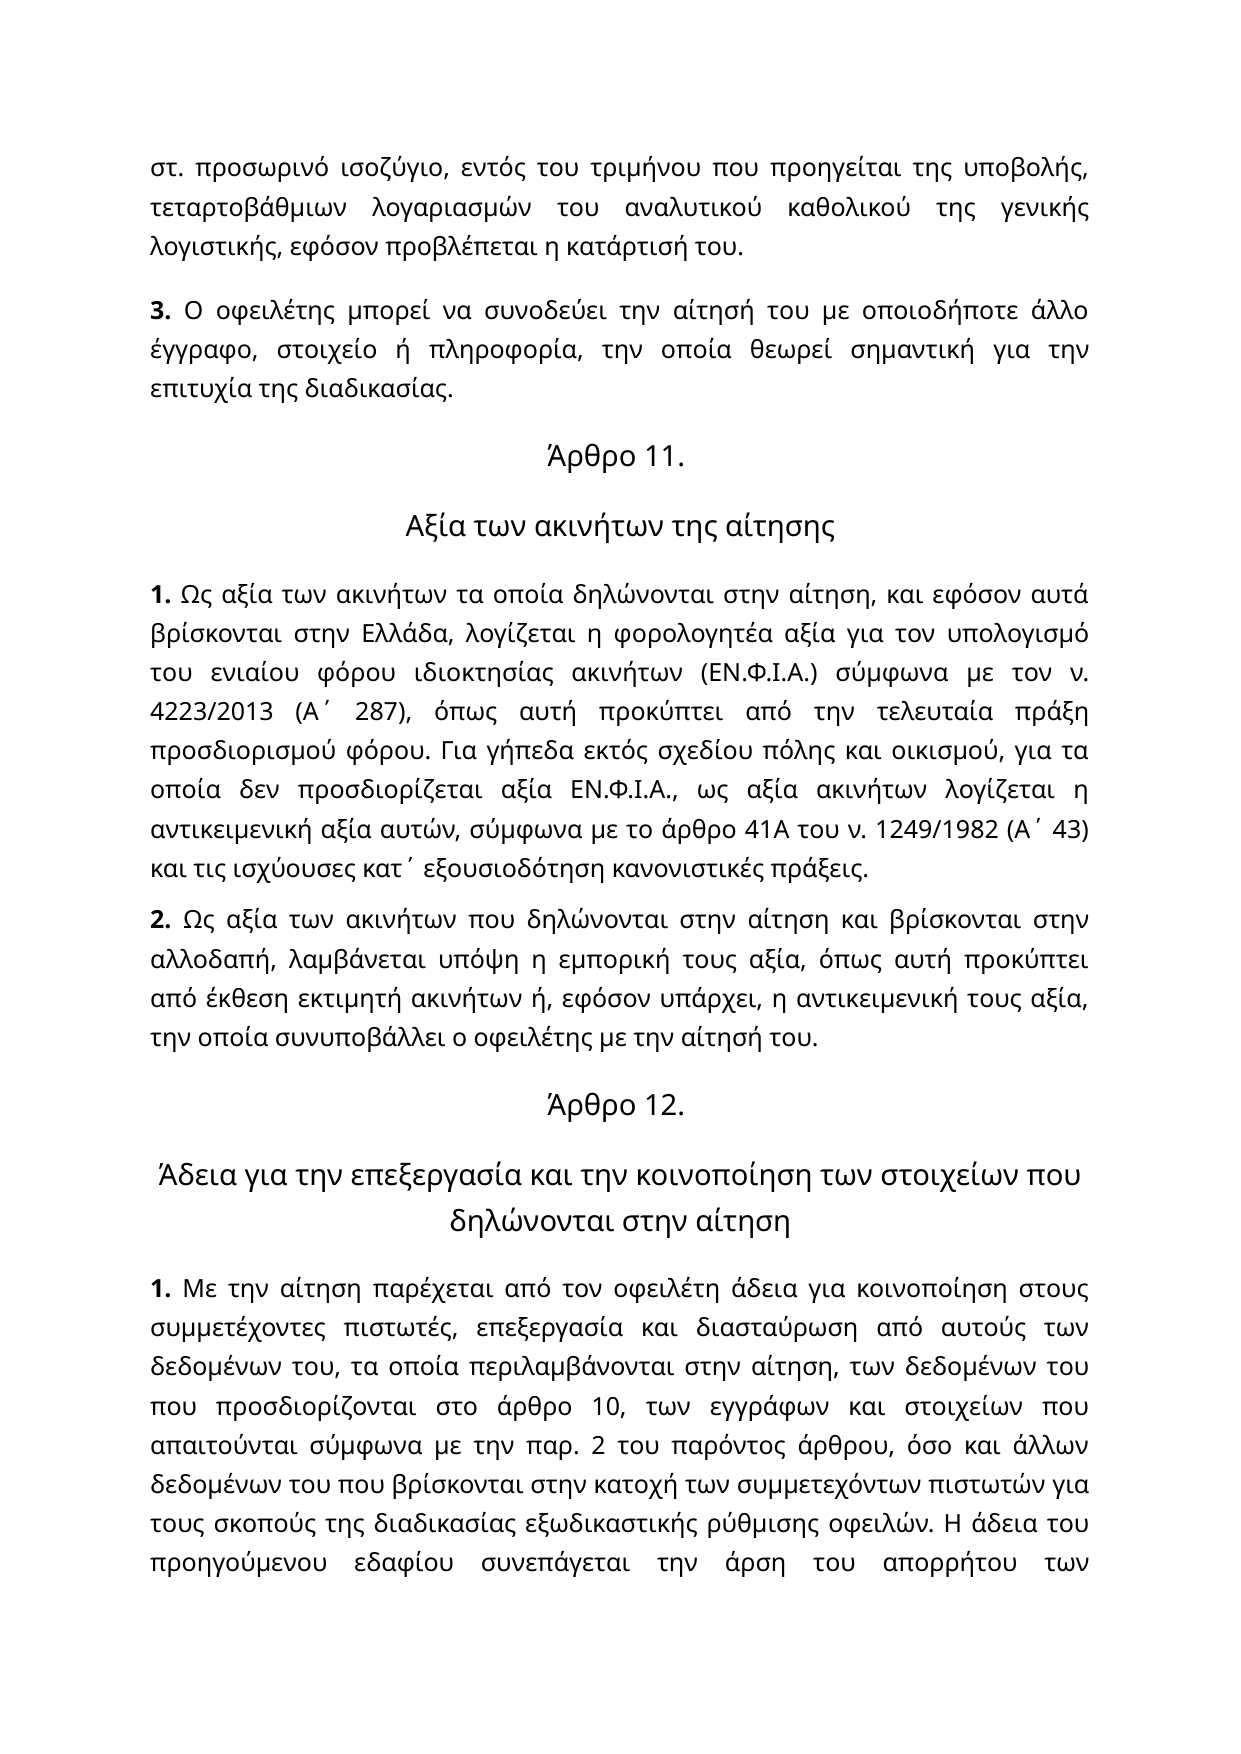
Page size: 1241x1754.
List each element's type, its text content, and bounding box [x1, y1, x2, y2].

subtitle Άδεια για την επεξεργασία και την κοινοποίηση των στοιχείων που δηλώνονται στην αίτηση [150, 1154, 1090, 1240]
subtitle Αξία των ακινήτων της αίτησης [150, 506, 1090, 545]
subtitle Άρθρο 12. [150, 1084, 1090, 1123]
text στ. προσωρινό ισοζύγιο, εντός του τριμήνου που προηγείται της υποβολής, τεταρτοβάθμιων λογαριασμών του αναλυτικού καθολικού της γενικής λογιστικής, εφόσον προβλέπεται η κατάρτισή του. [150, 150, 1090, 262]
text 3. Ο οφειλέτης μπορεί να συνοδεύει την αίτησή του με οποιοδήποτε άλλο έγγραφο, στοιχείο ή πληροφορία, την οποία θεωρεί σημαντική για την επιτυχία της διαδικασίας. [150, 292, 1090, 405]
text 1. Ως αξία των ακινήτων τα οποία δηλώνονται στην αίτηση, και εφόσον αυτά βρίσκονται στην Ελλάδα, λογίζεται η φορολογητέα αξία για τον υπολογισμό του ενιαίου φόρου ιδιοκτησίας ακινήτων (ΕΝ.Φ.Ι.Α.) σύμφωνα με τον ν. 4223/2013 (Α΄ 287), όπως αυτή προκύπτει από την τελευταία πράξη προσδιορισμού φόρου. Για γήπεδα εκτός σχεδίου πόλης και οικισμού, για τα οποία δεν προσδιορίζεται αξία ΕΝ.Φ.Ι.Α., ως αξία ακινήτων λογίζεται η αντικειμενική αξία αυτών, σύμφωνα με το άρθρο 41Α του ν. 1249/1982 (Α΄ 43) και τις ισχύουσες κατ΄ εξουσιοδότηση κανονιστικές πράξεις. [150, 576, 1090, 884]
text 2. Ως αξία των ακινήτων που δηλώνονται στην αίτηση και βρίσκονται στην αλλοδαπή, λαμβάνεται υπόψη η εμπορική τους αξία, όπως αυτή προκύπτει από έκθεση εκτιμητή ακινήτων ή, εφόσον υπάρχει, η αντικειμενική τους αξία, την οποία συνυποβάλλει ο οφειλέτης με την αίτησή του. [150, 902, 1090, 1054]
subtitle Άρθρο 11. [150, 435, 1090, 475]
text 1. Με την αίτηση παρέχεται από τον οφειλέτη άδεια για κοινοποίηση στους συμμετέχοντες πιστωτές, επεξεργασία και διασταύρωση από αυτούς των δεδομένων του, τα οποία περιλαμβάνονται στην αίτηση, των δεδομένων του που προσδιορίζονται στο άρθρο 10, των εγγράφων και στοιχείων που απαιτούνται σύμφωνα με την παρ. 2 του παρόντος άρθρου, όσο και άλλων δεδομένων του που βρίσκονται στην κατοχή των συμμετεχόντων πιστωτών για τους σκοπούς της διαδικασίας εξωδικαστικής ρύθμισης οφειλών. Η άδεια του προηγούμενου εδαφίου συνεπάγεται την άρση του απορρήτου των [150, 1271, 1090, 1579]
